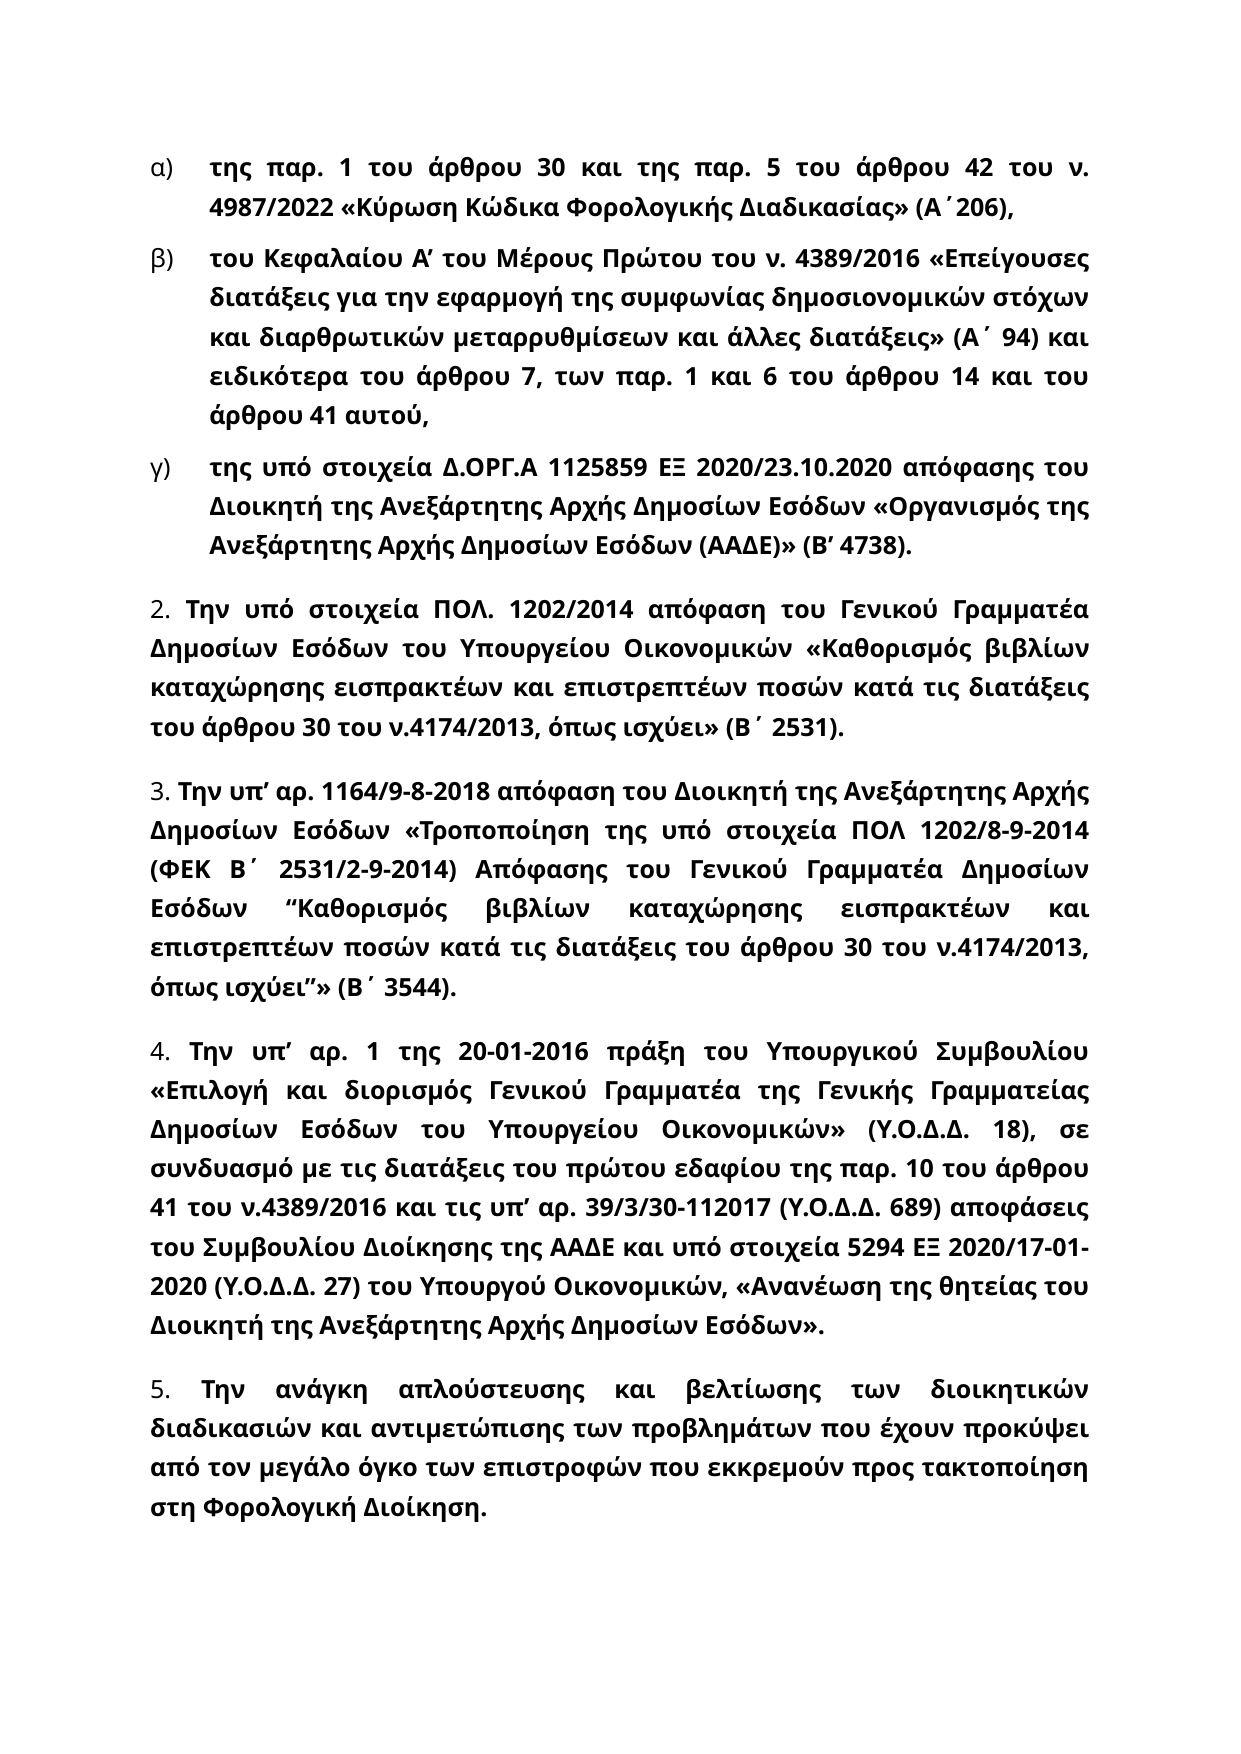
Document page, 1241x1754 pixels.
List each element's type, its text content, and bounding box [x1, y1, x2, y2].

list β) του Κεφαλαίου Α’ του Μέρους Πρώτου του ν. 4389/2016 «Επείγουσες διατάξεις για την εφαρμογή της συμφωνίας δημοσιονομικών στόχων και διαρθρωτικών μεταρρυθμίσεων και άλλες διατάξεις» (Α΄ 94) και ειδικότερα του άρθρου 7, των παρ. 1 και 6 του άρθρου 14 και του άρθρου 41 αυτού, [150, 241, 1090, 432]
text 3. Την υπ’ αρ. 1164/9-8-2018 απόφαση του Διοικητή της Ανεξάρτητης Αρχής Δημοσίων Εσόδων «Τροποποίηση της υπό στοιχεία ΠΟΛ 1202/8-9-2014 (ΦΕΚ Β΄ 2531/2-9-2014) Απόφασης του Γενικού Γραμματέα Δημοσίων Εσόδων “Καθορισμός βιβλίων καταχώρησης εισπρακτέων και επιστρεπτέων ποσών κατά τις διατάξεις του άρθρου 30 του ν.4174/2013, όπως ισχύει”» (Β΄ 3544). [150, 773, 1090, 1003]
text 2. Την υπό στοιχεία ΠΟΛ. 1202/2014 απόφαση του Γενικού Γραμματέα Δημοσίων Εσόδων του Υπουργείου Οικονομικών «Καθορισμός βιβλίων καταχώρησης εισπρακτέων και επιστρεπτέων ποσών κατά τις διατάξεις του άρθρου 30 του ν.4174/2013, όπως ισχύει» (Β΄ 2531). [150, 592, 1090, 743]
list α) της παρ. 1 του άρθρου 30 και της παρ. 5 του άρθρου 42 του ν. 4987/2022 «Κύρωση Κώδικα Φορολογικής Διαδικασίας» (Α΄206), [150, 150, 1090, 223]
text 5. Την ανάγκη απλούστευσης και βελτίωσης των διοικητικών διαδικασιών και αντιμετώπισης των προβλημάτων που έχουν προκύψει από τον μεγάλο όγκο των επιστροφών που εκκρεμούν προς τακτοποίηση στη Φορολογική Διοίκηση. [150, 1372, 1090, 1523]
list γ) της υπό στοιχεία Δ.ΟΡΓ.Α 1125859 ΕΞ 2020/23.10.2020 απόφασης του Διοικητή της Ανεξάρτητης Αρχής Δημοσίων Εσόδων «Οργανισμός της Ανεξάρτητης Αρχής Δημοσίων Εσόδων (ΑΑΔΕ)» (Β’ 4738). [150, 449, 1090, 562]
text 4. Την υπ’ αρ. 1 της 20-01-2016 πράξη του Υπουργικού Συμβουλίου «Επιλογή και διορισμός Γενικού Γραμματέα της Γενικής Γραμματείας Δημοσίων Εσόδων του Υπουργείου Οικονομικών» (Υ.Ο.Δ.Δ. 18), σε συνδυασμό με τις διατάξεις του πρώτου εδαφίου της παρ. 10 του άρθρου 41 του ν.4389/2016 και τις υπ’ αρ. 39/3/30-112017 (Υ.Ο.Δ.Δ. 689) αποφάσεις του Συμβουλίου Διοίκησης της ΑΑΔΕ και υπό στοιχεία 5294 ΕΞ 2020/17-01-2020 (Υ.Ο.Δ.Δ. 27) του Υπουργού Οικονομικών, «Ανανέωση της θητείας του Διοικητή της Ανεξάρτητης Αρχής Δημοσίων Εσόδων». [150, 1033, 1090, 1342]
